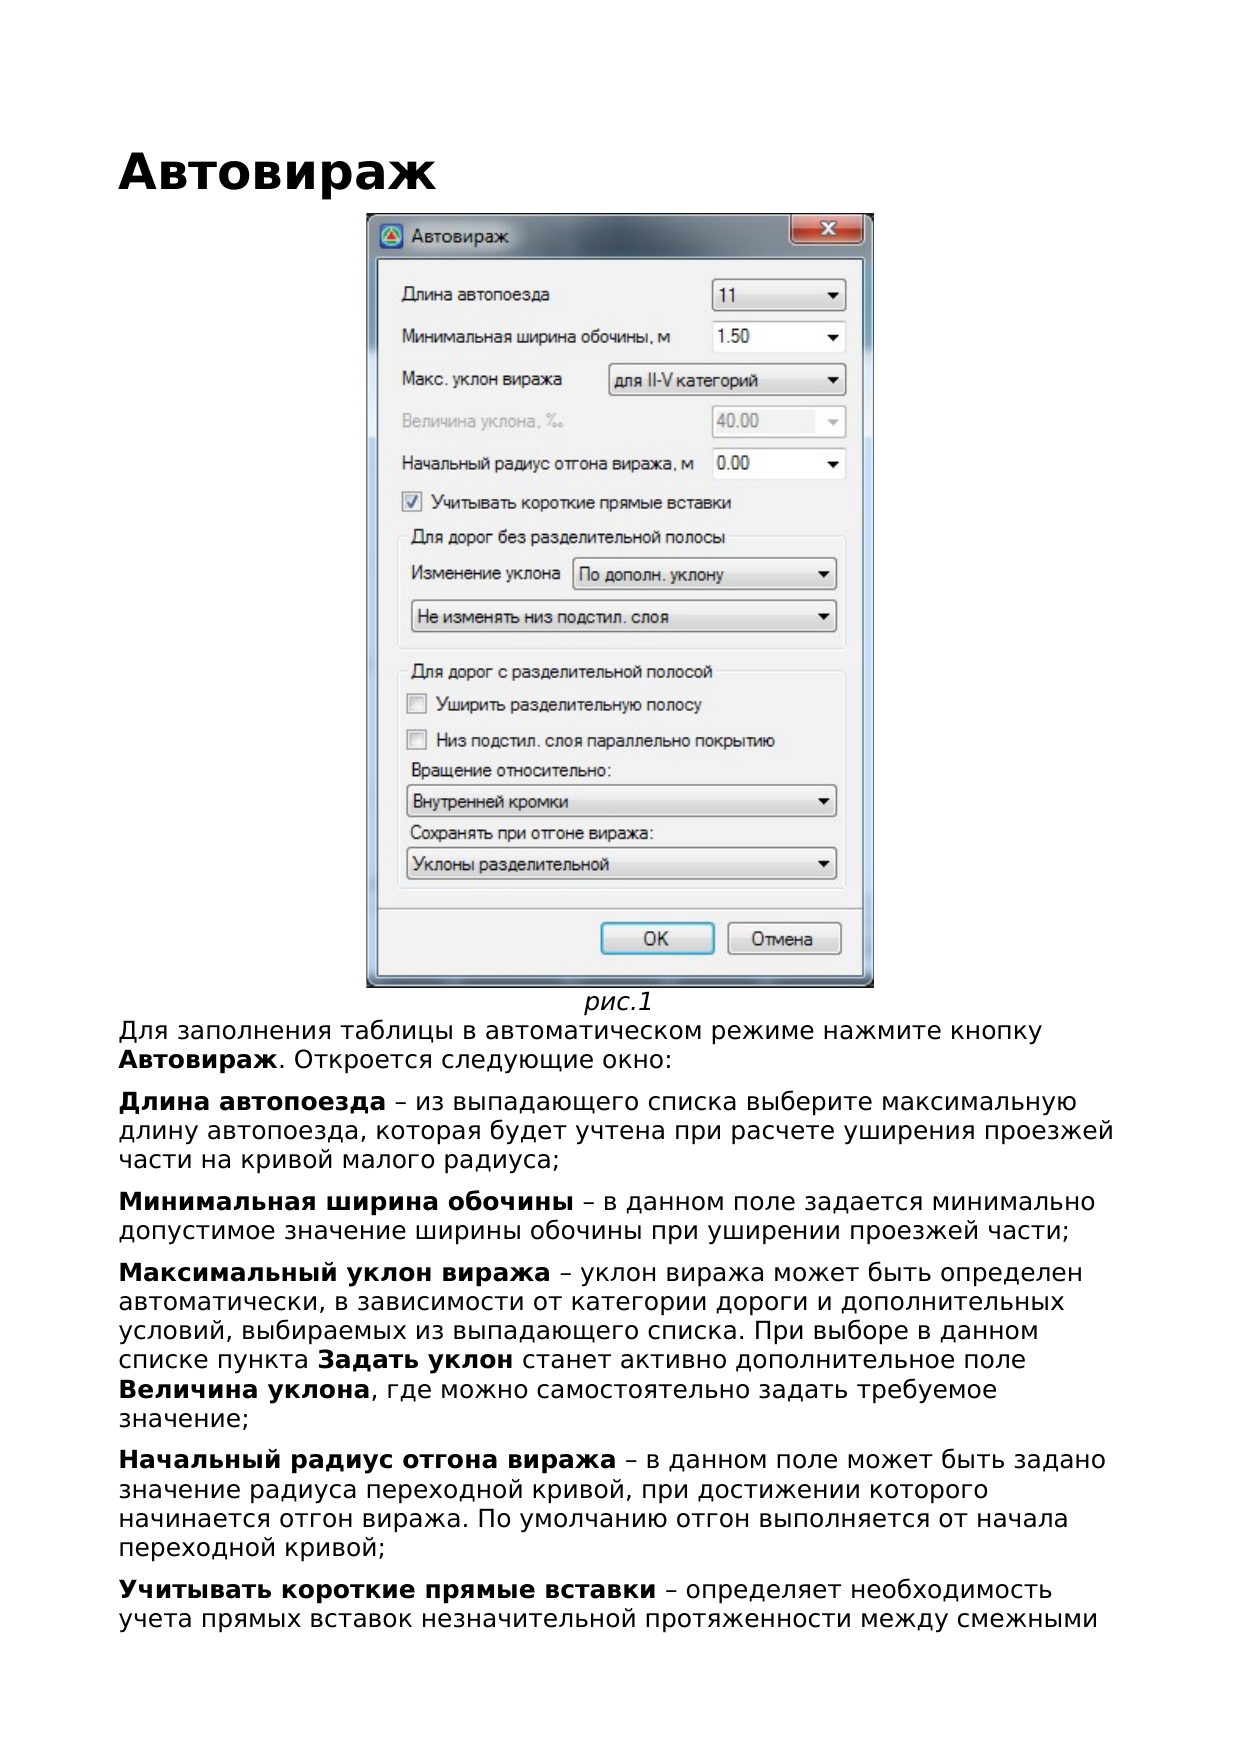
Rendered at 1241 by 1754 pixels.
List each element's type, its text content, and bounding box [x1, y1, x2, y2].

text Минимальная ширина обочины – в данном поле задается минимально допустимое значение ширины обочины при уширении проезжей части; [118, 1187, 1122, 1246]
text Для заполнения таблицы в автоматическом режиме нажмите кнопку Автовираж. Откроется следующие окно: [118, 214, 1122, 1075]
text Учитывать короткие прямые вставки – определяет необходимость учета прямых вставок незначительной протяженности между смежными [118, 1575, 1122, 1633]
text Длина автопоезда – из выпадающего списка выберите максимальную длину автопоезда, которая будет учтена при расчете уширения проезжей части на кривой малого радиуса; [118, 1087, 1122, 1175]
text рис.1 [366, 988, 874, 1016]
text Начальный радиус отгона виража – в данном поле может быть задано значение радиуса переходной кривой, при достижении которого начинается отгон виража. По умолчанию отгон выполняется от начала переходной кривой; [118, 1446, 1122, 1562]
subtitle Автовираж [118, 143, 1122, 201]
picture [366, 213, 874, 988]
text Максимальный уклон виража – уклон виража может быть определен автоматически, в зависимости от категории дороги и дополнительных условий, выбираемых из выпадающего списка. При выборе в данном списке пункта Задать уклон станет активно дополнительное поле Величина уклона, где можно самостоятельно задать требуемое значение; [118, 1258, 1122, 1433]
